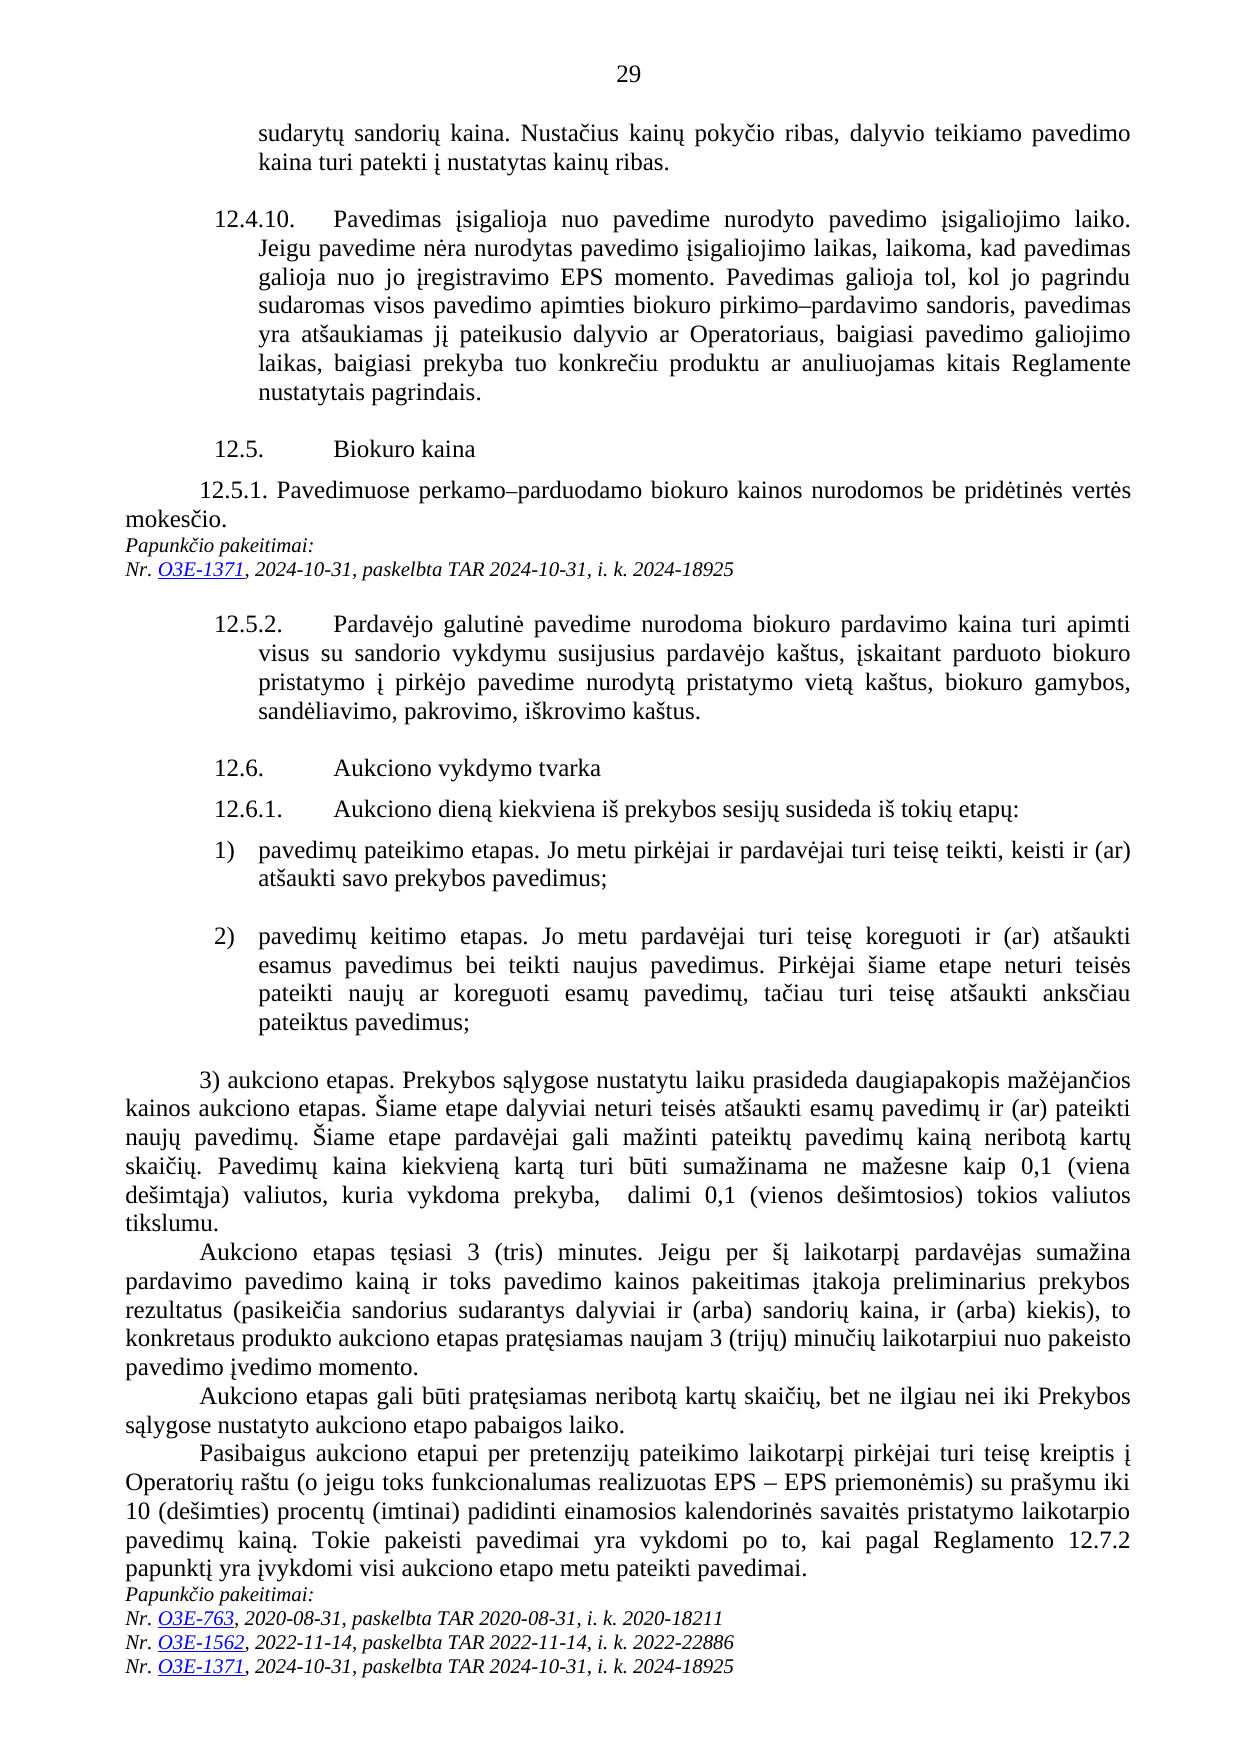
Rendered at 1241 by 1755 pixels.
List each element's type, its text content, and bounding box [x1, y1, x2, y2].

text Nr. O3E-1562, 2022-11-14, paskelbta TAR 2022-11-14, i. k. 2022-22886 [125, 1630, 1132, 1654]
subtitle Pasibaigus aukciono etapui per pretenzijų pateikimo laikotarpį pirkėjai turi teisę kreiptis į Operatorių raštu (o jeigu toks funkcionalumas realizuotas EPS – EPS priemonėmis) su prašymu iki 10 (dešimties) procentų (imtinai) padidinti einamosios kalendorinės savaitės pristatymo laikotarpio pavedimų kainą. Tokie pakeisti pavedimai yra vykdomi po to, kai pagal Reglamento 12.7.2 papunktį yra įvykdomi visi aukciono etapo metu pateikti pavedimai. [125, 1438, 1132, 1582]
text Nr. O3E-1371, 2024-10-31, paskelbta TAR 2024-10-31, i. k. 2024-18925 [125, 1654, 1132, 1678]
text 12.5.1. Pavedimuose perkamo‒parduodamo biokuro kainos nurodomos be pridėtinės vertės mokesčio. [125, 475, 1132, 533]
subtitle Aukciono etapas tęsiasi 3 (tris) minutes. Jeigu per šį laikotarpį pardavėjas sumažina pardavimo pavedimo kainą ir toks pavedimo kainos pakeitimas įtakoja preliminarius prekybos rezultatus (pasikeičia sandorius sudarantys dalyviai ir (arba) sandorių kaina, ir (arba) kiekis), to konkretaus produkto aukciono etapas pratęsiamas naujam 3 (trijų) minučių laikotarpiui nuo pakeisto pavedimo įvedimo momento. [125, 1237, 1132, 1381]
text 1) pavedimų pateikimo etapas. Jo metu pirkėjai ir pardavėjai turi teisę teikti, keisti ir (ar) atšaukti savo prekybos pavedimus; [214, 835, 1132, 892]
text 12.6.1. Aukciono dieną kiekviena iš prekybos sesijų susideda iš tokių etapų: [214, 794, 1132, 823]
text Nr. O3E-1371, 2024-10-31, paskelbta TAR 2024-10-31, i. k. 2024-18925 [125, 557, 1132, 581]
text 12.5. Biokuro kaina [214, 434, 1132, 463]
text Papunkčio pakeitimai: [125, 1582, 1132, 1606]
text 12.5.2. Pardavėjo galutinė pavedime nurodoma biokuro pardavimo kaina turi apimti visus su sandorio vykdymu susijusius pardavėjo kaštus, įskaitant parduoto biokuro pristatymo į pirkėjo pavedime nurodytą pristatymo vietą kaštus, biokuro gamybos, sandėliavimo, pakrovimo, iškrovimo kaštus. [214, 609, 1132, 724]
text 12.6. Aukciono vykdymo tvarka [214, 753, 1132, 782]
text Nr. O3E-763, 2020-08-31, paskelbta TAR 2020-08-31, i. k. 2020-18211 [125, 1606, 1132, 1630]
subtitle 3) aukciono etapas. Prekybos sąlygose nustatytu laiku prasideda daugiapakopis mažėjančios kainos aukciono etapas. Šiame etape dalyviai neturi teisės atšaukti esamų pavedimų ir (ar) pateikti naujų pavedimų. Šiame etape pardavėjai gali mažinti pateiktų pavedimų kainą neribotą kartų skaičių. Pavedimų kaina kiekvieną kartą turi būti sumažinama ne mažesne kaip 0,1 (viena dešimtąja) valiutos, kuria vykdoma prekyba, dalimi 0,1 (vienos dešimtosios) tokios valiutos tikslumu. [125, 1065, 1132, 1237]
text 12.4.10. Pavedimas įsigalioja nuo pavedime nurodyto pavedimo įsigaliojimo laiko. Jeigu pavedime nėra nurodytas pavedimo įsigaliojimo laikas, laikoma, kad pavedimas galioja nuo jo įregistravimo EPS momento. Pavedimas galioja tol, kol jo pagrindu sudaromas visos pavedimo apimties biokuro pirkimo–pardavimo sandoris, pavedimas yra atšaukiamas jį pateikusio dalyvio ar Operatoriaus, baigiasi pavedimo galiojimo laikas, baigiasi prekyba tuo konkrečiu produktu ar anuliuojamas kitais Reglamente nustatytais pagrindais. [214, 204, 1132, 406]
text Aukciono etapas gali būti pratęsiamas neribotą kartų skaičių, bet ne ilgiau nei iki Prekybos sąlygose nustatyto aukciono etapo pabaigos laiko. [125, 1381, 1132, 1438]
text sudarytų sandorių kaina. Nustačius kainų pokyčio ribas, dalyvio teikiamo pavedimo kaina turi patekti į nustatytas kainų ribas. [214, 118, 1132, 176]
text 2) pavedimų keitimo etapas. Jo metu pardavėjai turi teisę koreguoti ir (ar) atšaukti esamus pavedimus bei teikti naujus pavedimus. Pirkėjai šiame etape neturi teisės pateikti naujų ar koreguoti esamų pavedimų, tačiau turi teisę atšaukti anksčiau pateiktus pavedimus; [214, 921, 1132, 1036]
text Papunkčio pakeitimai: [125, 533, 1132, 557]
